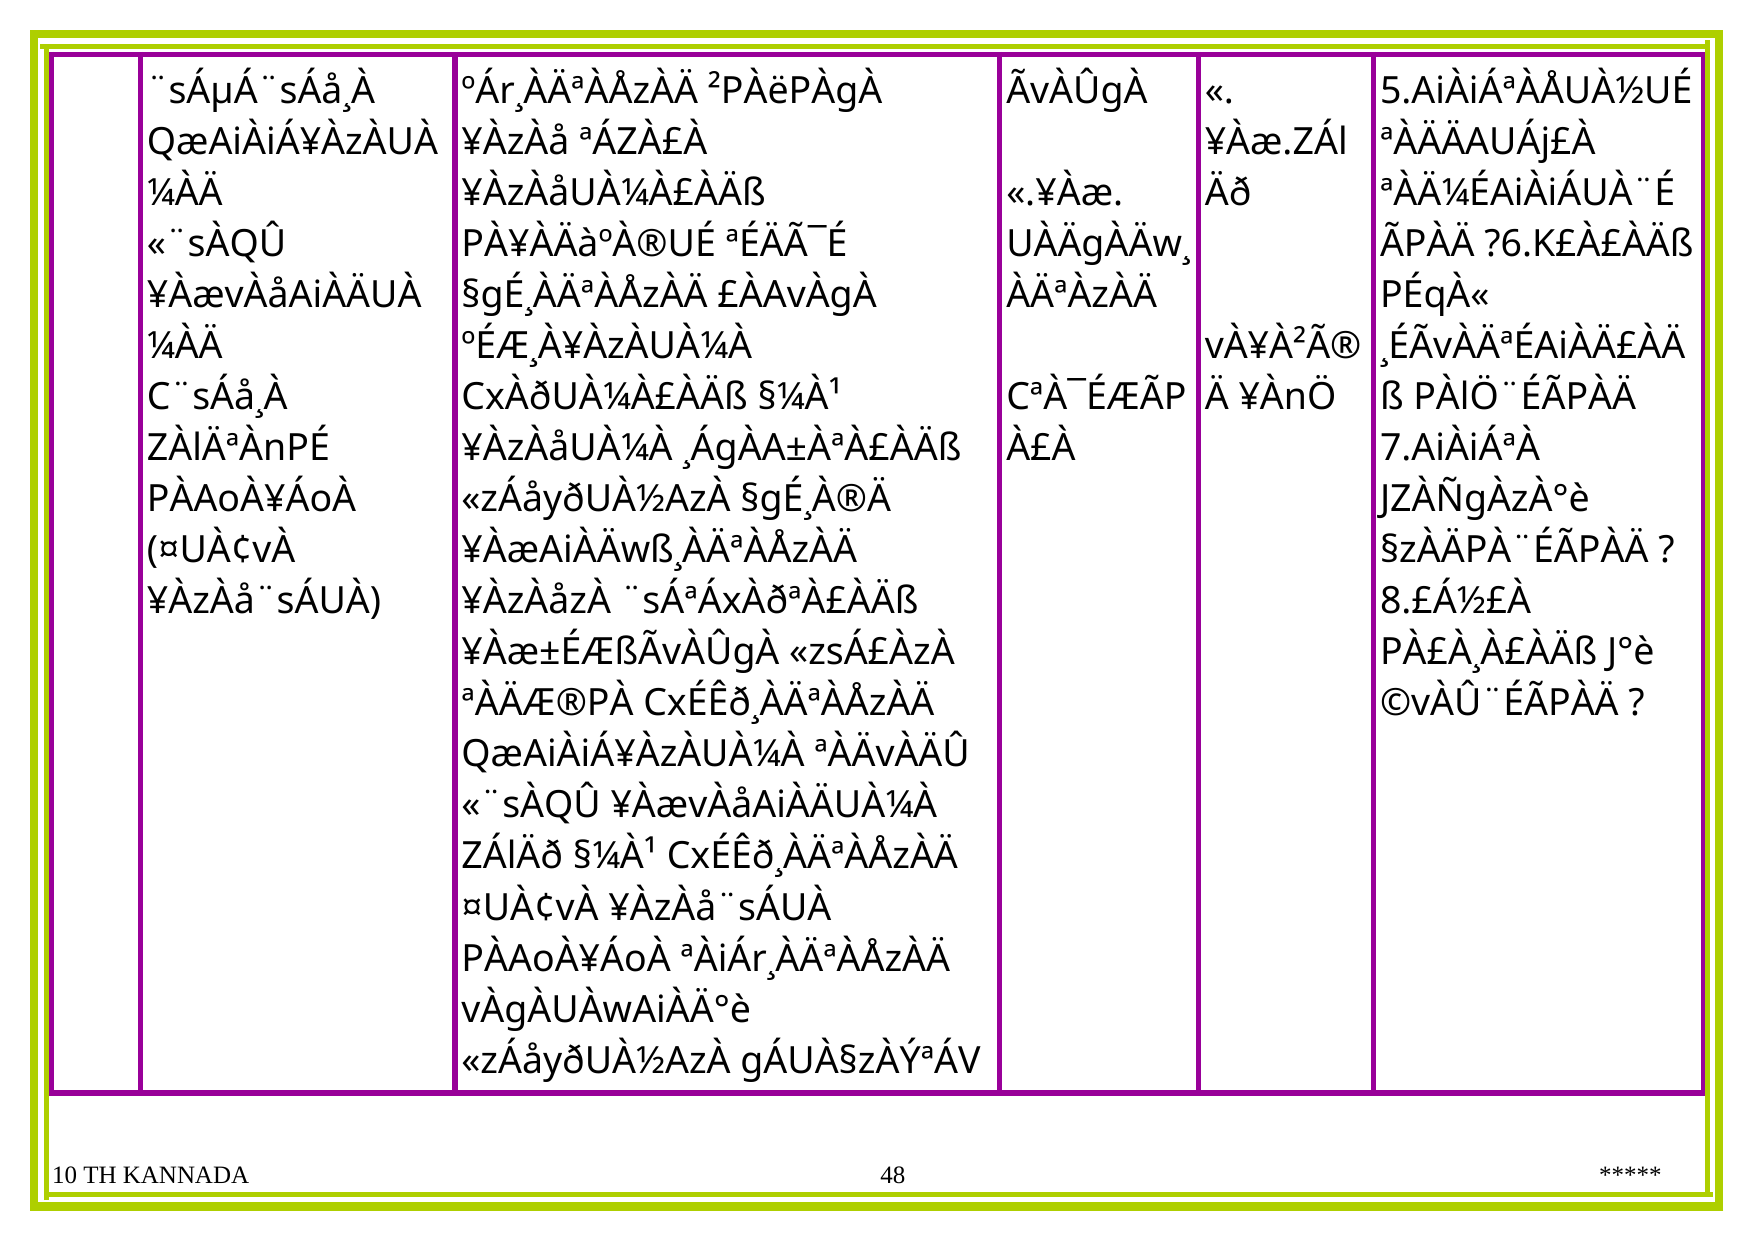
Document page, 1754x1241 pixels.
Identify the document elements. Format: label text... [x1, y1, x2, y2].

table_cell ºÁr¸ÀÄªÀÅzÀÄ ²PÀëPÀgÀ ¥ÀzÀå ªÁZÀ£À ¥ÀzÀåUÀ¼À£ÀÄß PÀ¥ÀÄàºÀ®UÉ ªÉÄÃ¯É §gÉ¸ÀÄªÀÅzÀÄ £ÀAvÀgÀ ºÉÆ¸À¥ÀzÀUÀ¼À CxÀðUÀ¼À£ÀÄß §¼À¹ ¥ÀzÀåUÀ¼À ¸ÁgÀA±ÀªÀ£ÀÄß «zÁåyðUÀ½AzÀ §gÉ¸À®Ä ¥ÀæAiÀÄwß¸ÀÄªÀÅzÀÄ ¥ÀzÀåzÀ ¨sÁªÁxÀðªÀ£ÀÄß ¥Àæ±ÉÆßÃvÀÛgÀ «zsÁ£ÀzÀ ªÀÄÆ®PÀ CxÉÊð¸ÀÄªÀÅzÀÄ QæAiÀiÁ¥ÀzÀUÀ¼À ªÀÄvÀÄÛ «¨sÀQÛ ¥ÀævÀåAiÀÄUÀ¼À ZÁlÄð §¼À¹ CxÉÊð¸ÀÄªÀÅzÀÄ ¤UÀ¢vÀ ¥ÀzÀå¨sÁUÀ PÀAoÀ¥ÁoÀ ªÀiÁr¸ÀÄªÀÅzÀÄ vÀgÀUÀwAiÀÄ°è «zÁåyðUÀ½AzÀ gÁUÀ§zÀÝªÁV [458, 57, 997, 1090]
table_cell ÃvÀÛgÀ «.¥Àæ. UÀÄgÀÄw¸ÀÄªÀzÀÄ CªÀ¯ÉÆÃPÀ£À [1002, 57, 1196, 1090]
table_cell [54, 57, 138, 1090]
table_cell «.¥Àæ.ZÁlÄð vÀ¥À²Ã®Ä ¥ÀnÖ [1201, 57, 1371, 1090]
table_cell 5.AiÀiÁªÀÅUÀ½UÉ ªÀÄÄAUÁj£À ªÀÄ¼ÉAiÀiÁUÀ¨ÉÃPÀÄ ?6.K£À£ÀÄß PÉqÀ« ¸ÉÃvÀÄªÉAiÀÄ£ÀÄß PÀlÖ¨ÉÃPÀÄ 7.AiÀiÁªÀ JZÀÑgÀzÀ°è §zÀÄPÀ¨ÉÃPÀÄ ? 8.£Á½£À PÀ£À¸À£ÀÄß J°è ©vÀÛ¨ÉÃPÀÄ ? [1376, 57, 1701, 1090]
table_cell ¨sÁµÁ¨sÁå¸À QæAiÀiÁ¥ÀzÀUÀ¼ÀÄ «¨sÀQÛ ¥ÀævÀåAiÀÄUÀ¼ÀÄ C¨sÁå¸À ZÀlÄªÀnPÉ PÀAoÀ¥ÁoÀ (¤UÀ¢vÀ ¥ÀzÀå¨sÁUÀ) [143, 57, 452, 1090]
